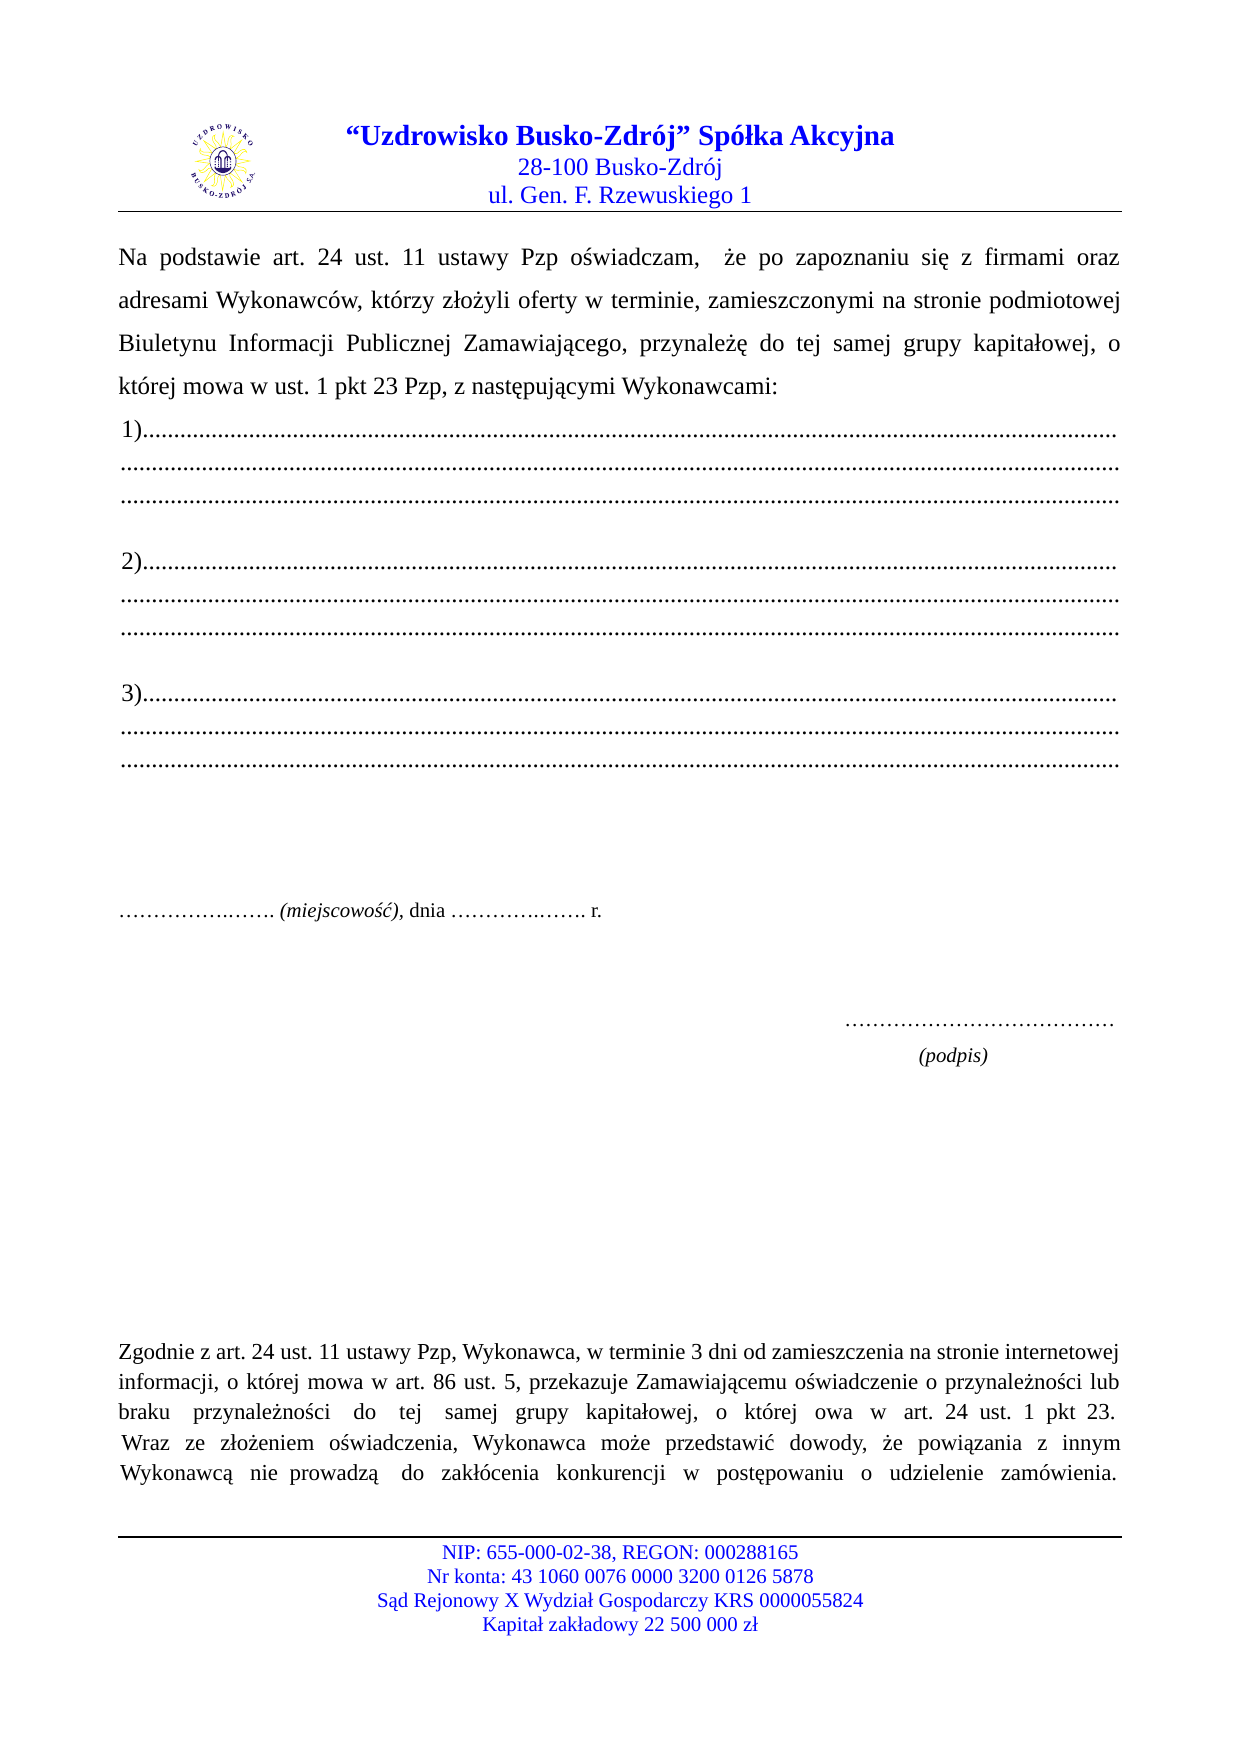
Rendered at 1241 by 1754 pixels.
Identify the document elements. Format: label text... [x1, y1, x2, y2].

list 1)............................................................................................................................................................................................................................................................................................................................................................................................................................................................................................ [120, 414, 1122, 509]
list Zgodnie z art. 24 ust. 11 ustawy Pzp, Wykonawca, w terminie 3 dni od zamieszczenia na stronie internetowej informacji, o której mowa w art. 86 ust. 5, przekazuje Zamawiającemu oświadczenie o przynależności lub braku przynależności do tej samej grupy kapitałowej, o której owa w art. 24 ust. 1 pkt 23. [118, 1338, 1122, 1425]
list Na podstawie art. 24 ust. 11 ustawy Pzp oświadczam, że po zapoznaniu się z firmami oraz adresami Wykonawców, którzy złożyli oferty w terminie, zamieszczonymi na stronie podmiotowej Biuletynu Informacji Publicznej Zamawiającego, przynależę do tej samej grupy kapitałowej, o której mowa w ust. 1 pkt 23 Pzp, z następującymi Wykonawcami: [118, 242, 1122, 400]
list 3)............................................................................................................................................................................................................................................................................................................................................................................................................................................................................................ [120, 678, 1122, 773]
list Wraz ze złożeniem oświadczenia, Wykonawca może przedstawić dowody, że powiązania z innym Wykonawcą nie prowadzą do zakłócenia konkurencji w postępowaniu o udzielenie zamówienia. [120, 1428, 1122, 1485]
text …………….……. (miejscowość), dnia ………….……. r. [118, 898, 1122, 922]
list (podpis) [120, 1042, 1122, 1067]
text ………………………………… [120, 1006, 1122, 1031]
list 2)............................................................................................................................................................................................................................................................................................................................................................................................................................................................................................ [120, 546, 1122, 641]
